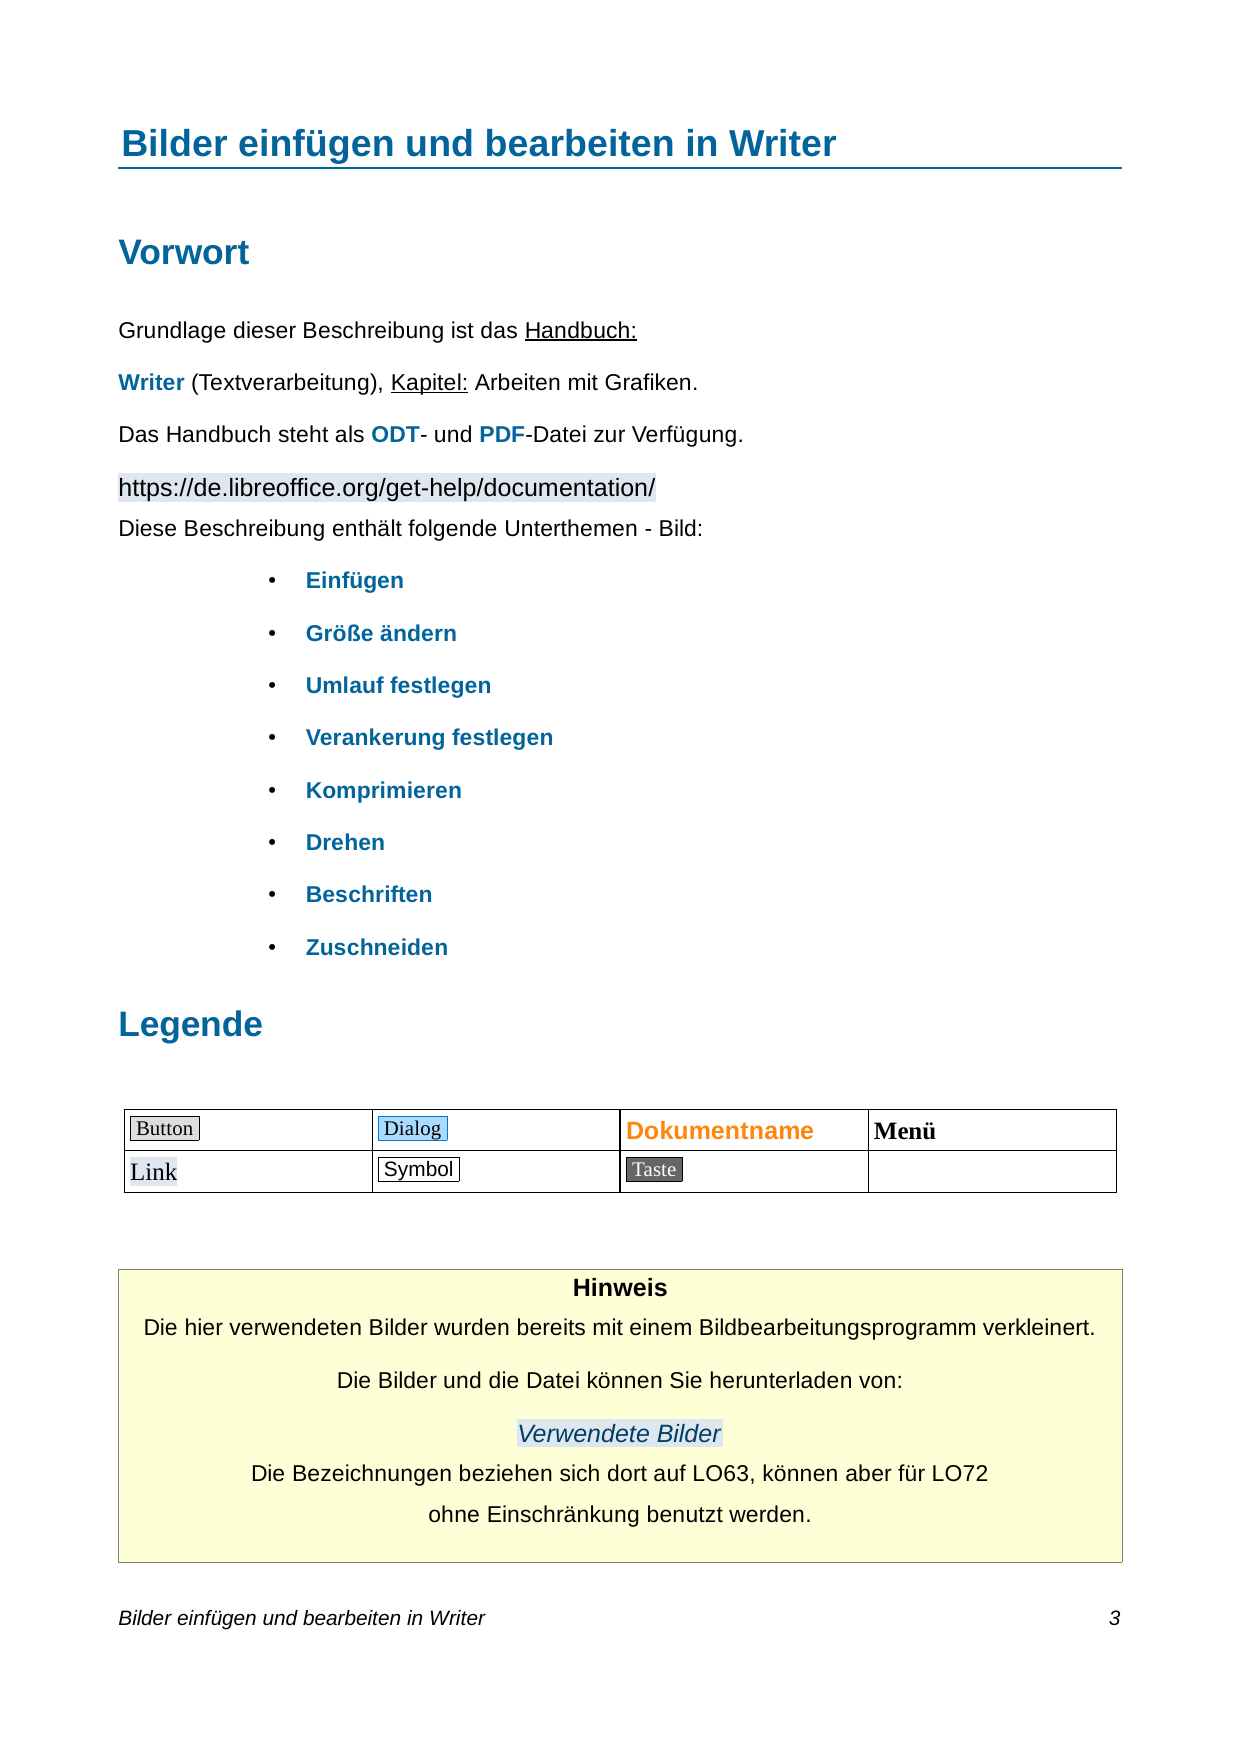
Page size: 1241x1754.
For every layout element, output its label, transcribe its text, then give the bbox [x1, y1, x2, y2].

text Die hier verwendeten Bilder wurden bereits mit einem Bildbearbeitungsprogramm verkleinert. [122, 1314, 1119, 1341]
table_header Button [125, 1110, 372, 1150]
list Zuschneiden [268, 933, 1122, 960]
list Verankerung festlegen [268, 724, 1122, 751]
table_header Dialog [373, 1110, 619, 1150]
text Grundlage dieser Beschreibung ist das Handbuch: [118, 316, 1122, 343]
text https://de.libreoffice.org/get-help/documentation/ [656, 473, 1122, 502]
subtitle Bilder einfügen und bearbeiten in Writer [118, 118, 1122, 167]
list Einfügen [268, 566, 1122, 593]
table_header Menü [869, 1110, 1116, 1150]
list Drehen [268, 828, 1122, 856]
text Das Handbuch steht als ODT- und PDF-Datei zur Verfügung. [118, 421, 1122, 448]
table_cell Link [125, 1151, 372, 1192]
text Die Bezeichnungen beziehen sich dort auf LO63, können aber für LO72 ohne Einschränkung benutzt werden. [122, 1459, 1119, 1527]
list Komprimieren [268, 776, 1122, 803]
list Größe ändern [268, 619, 1122, 646]
text Diese Beschreibung enthält folgende Unterthemen - Bild: [118, 514, 1122, 541]
list Beschriften [268, 881, 1122, 908]
table_cell Taste [621, 1151, 868, 1192]
subtitle Legende [118, 1003, 1122, 1044]
list Umlauf festlegen [268, 671, 1122, 698]
table_cell Symbol [373, 1151, 619, 1192]
table_cell [869, 1151, 1116, 1192]
table_header Dokumentname [621, 1110, 868, 1150]
text Die Bilder und die Datei können Sie herunterladen von: [122, 1366, 1119, 1393]
text Verwendete Bilder [122, 1418, 1119, 1447]
subtitle Vorwort [118, 232, 1122, 272]
text Writer (Textverarbeitung), Kapitel: Arbeiten mit Grafiken. [118, 368, 1122, 396]
text Hinweis [122, 1273, 1119, 1302]
